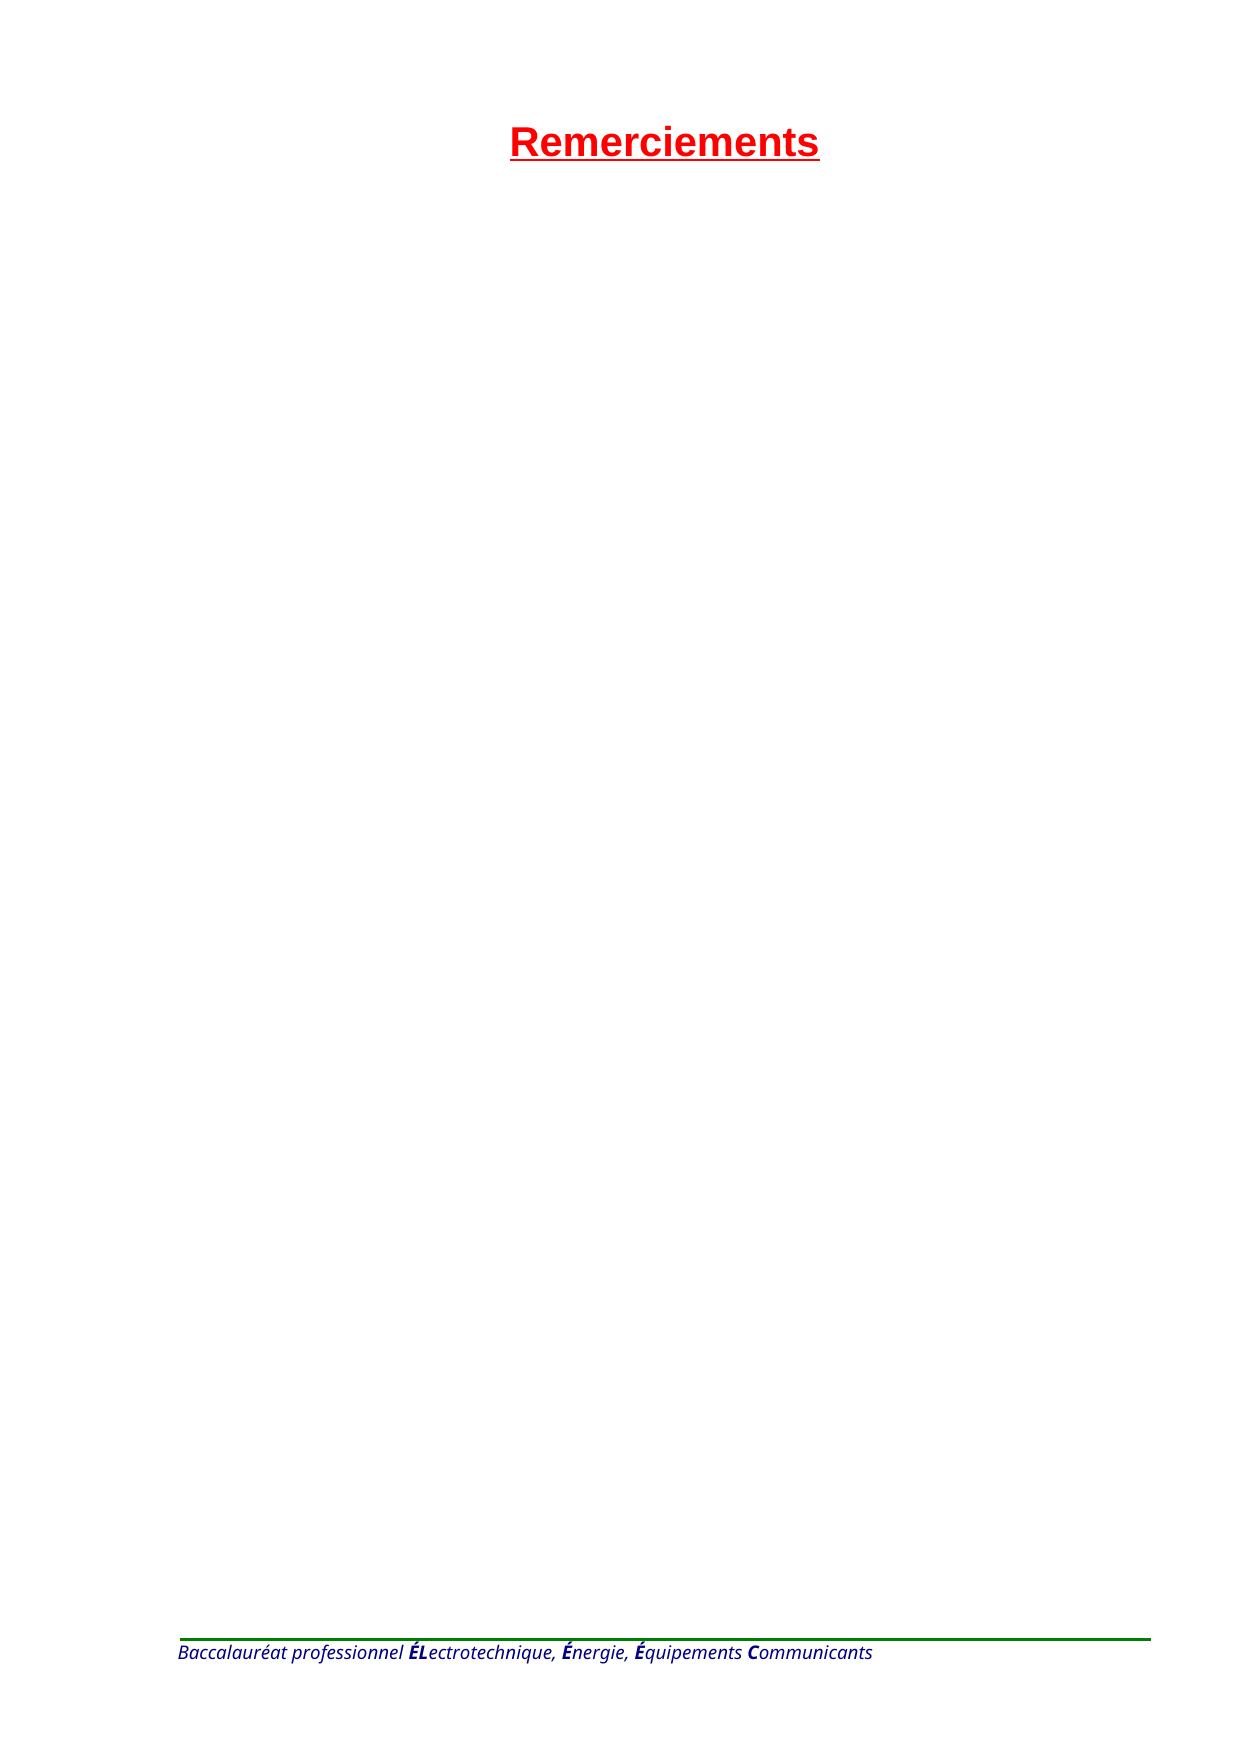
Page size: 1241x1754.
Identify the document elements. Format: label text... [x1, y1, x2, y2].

text Remerciements [177, 117, 1152, 165]
